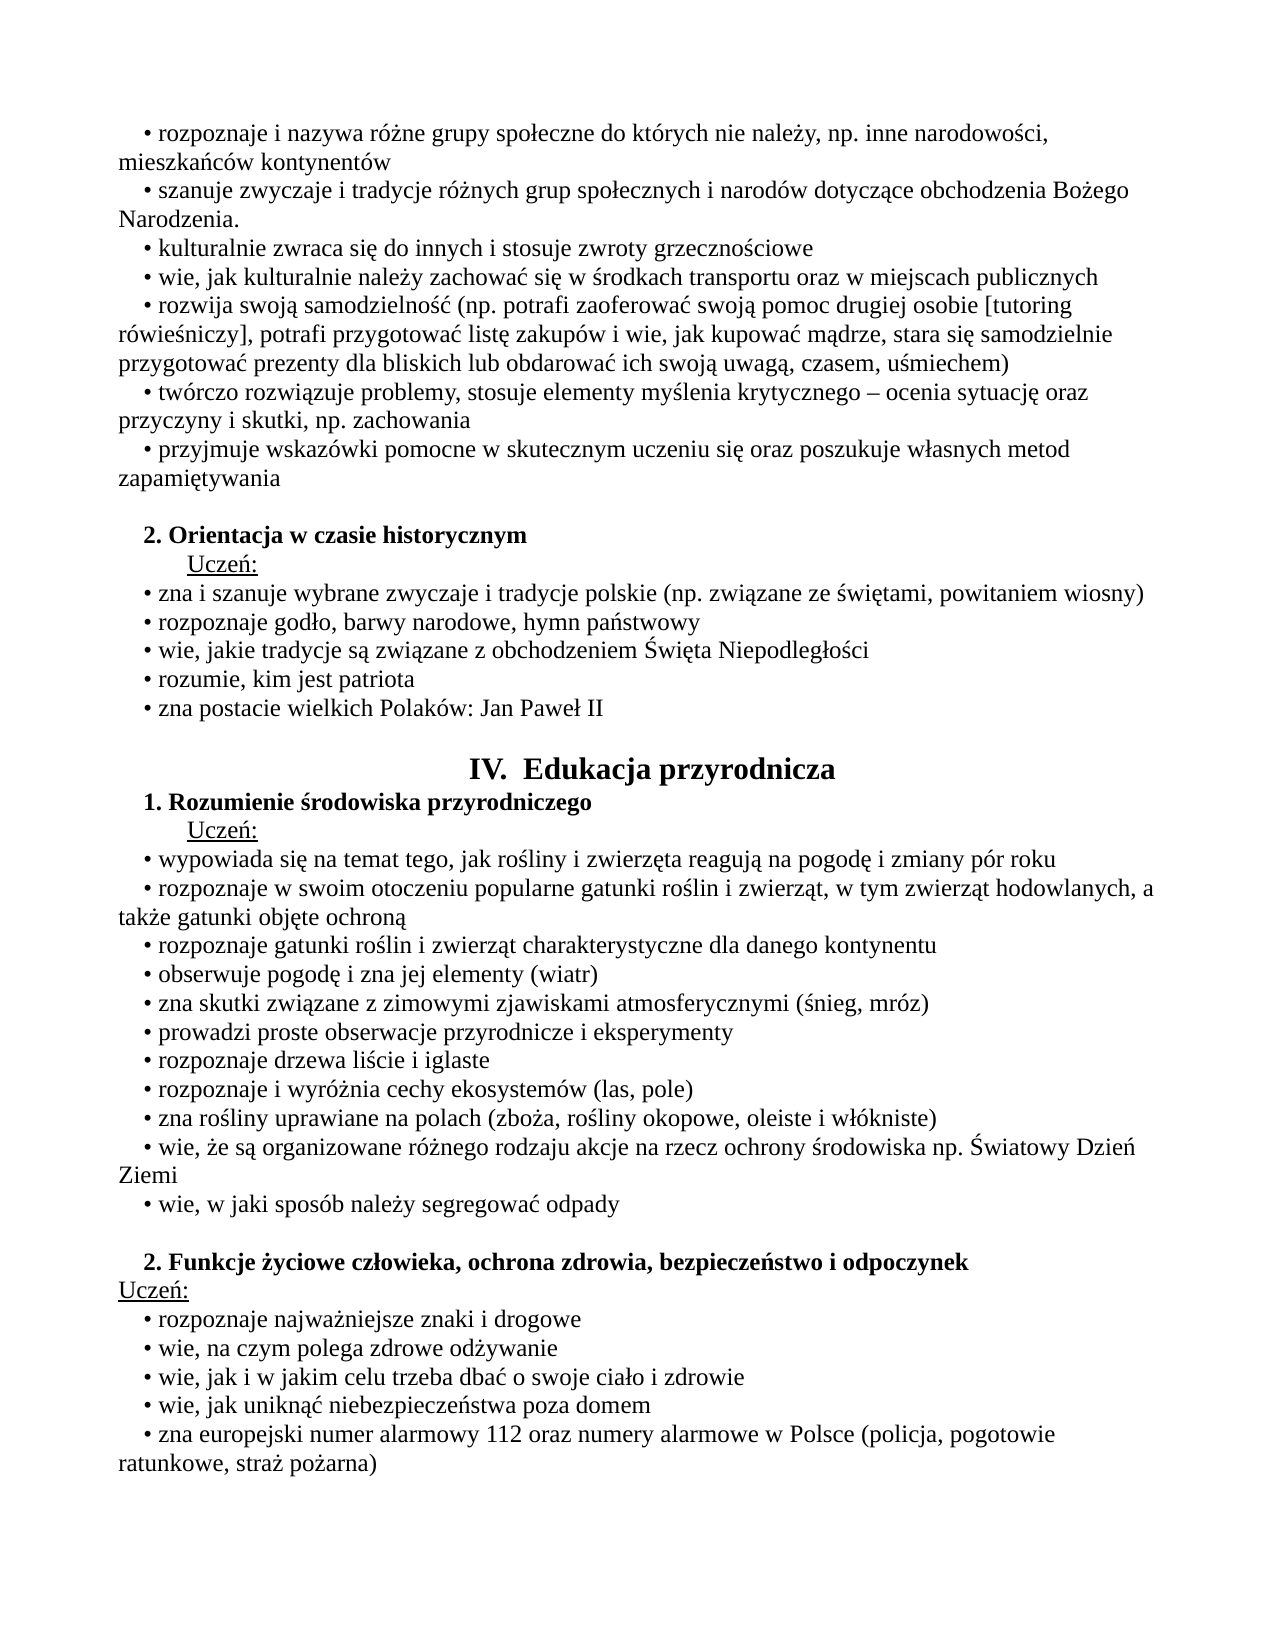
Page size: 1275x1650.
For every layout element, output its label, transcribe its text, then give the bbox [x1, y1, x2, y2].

text • wie, że są organizowane różnego rodzaju akcje na rzecz ochrony środowiska np. Światowy Dzień Ziemi [118, 1132, 1157, 1189]
text • kulturalnie zwraca się do innych i stosuje zwroty grzecznościowe [118, 233, 1157, 262]
text • rozpoznaje drzewa liście i iglaste [118, 1045, 1157, 1074]
text IV. Edukacja przyrodnicza [118, 751, 1157, 787]
text • prowadzi proste obserwacje przyrodnicze i eksperymenty [118, 1017, 1157, 1045]
text 2. Orientacja w czasie historycznym [118, 521, 1157, 549]
text • przyjmuje wskazówki pomocne w skutecznym uczeniu się oraz poszukuje własnych metod zapamiętywania [118, 434, 1157, 492]
text Uczeń: [118, 1275, 1157, 1304]
text • rozpoznaje w swoim otoczeniu popularne gatunki roślin i zwierząt, w tym zwierząt hodowlanych, a także gatunki objęte ochroną [118, 873, 1157, 930]
text • rozwija swoją samodzielność (np. potrafi zaoferować swoją pomoc drugiej osobie [tutoring rówieśniczy], potrafi przygotować listę zakupów i wie, jak kupować mądrze, stara się samodzielnie przygotować prezenty dla bliskich lub obdarować ich swoją uwagą, czasem, uśmiechem) [118, 291, 1157, 377]
text • wie, jak uniknąć niebezpieczeństwa poza domem [118, 1390, 1157, 1419]
text • zna skutki związane z zimowymi zjawiskami atmosferycznymi (śnieg, mróz) [118, 988, 1157, 1017]
text • rozpoznaje godło, barwy narodowe, hymn państwowy [118, 607, 1157, 636]
text Uczeń: [118, 815, 1157, 844]
text • wie, jak kulturalnie należy zachować się w środkach transportu oraz w miejscach publicznych [118, 262, 1157, 291]
text • rozpoznaje najważniejsze znaki i drogowe [118, 1304, 1157, 1333]
text • obserwuje pogodę i zna jej elementy (wiatr) [118, 959, 1157, 988]
text • rozpoznaje i wyróżnia cechy ekosystemów (las, pole) [118, 1074, 1157, 1103]
text • wypowiada się na temat tego, jak rośliny i zwierzęta reagują na pogodę i zmiany pór roku [118, 844, 1157, 873]
text • zna europejski numer alarmowy 112 oraz numery alarmowe w Polsce (policja, pogotowie ratunkowe, straż pożarna) [118, 1419, 1157, 1477]
text • rozumie, kim jest patriota [118, 664, 1157, 693]
text • rozpoznaje gatunki roślin i zwierząt charakterystyczne dla danego kontynentu [118, 930, 1157, 959]
text • wie, jak i w jakim celu trzeba dbać o swoje ciało i zdrowie [118, 1362, 1157, 1390]
text • rozpoznaje i nazywa różne grupy społeczne do których nie należy, np. inne narodowości, mieszkańców kontynentów [118, 118, 1157, 176]
text • wie, na czym polega zdrowe odżywanie [118, 1333, 1157, 1362]
text • zna postacie wielkich Polaków: Jan Paweł II [118, 693, 1157, 722]
text Uczeń: [118, 549, 1157, 578]
text • wie, w jaki sposób należy segregować odpady [118, 1189, 1157, 1218]
text • zna rośliny uprawiane na polach (zboża, rośliny okopowe, oleiste i włókniste) [118, 1103, 1157, 1132]
text • wie, jakie tradycje są związane z obchodzeniem Święta Niepodległości [118, 636, 1157, 664]
text • twórczo rozwiązuje problemy, stosuje elementy myślenia krytycznego – ocenia sytuację oraz przyczyny i skutki, np. zachowania [118, 377, 1157, 434]
text • zna i szanuje wybrane zwyczaje i tradycje polskie (np. związane ze świętami, powitaniem wiosny) [118, 578, 1157, 607]
text 1. Rozumienie środowiska przyrodniczego [118, 787, 1157, 815]
text • szanuje zwyczaje i tradycje różnych grup społecznych i narodów dotyczące obchodzenia Bożego Narodzenia. [118, 176, 1157, 233]
text 2. Funkcje życiowe człowieka, ochrona zdrowia, bezpieczeństwo i odpoczynek [118, 1247, 1157, 1275]
